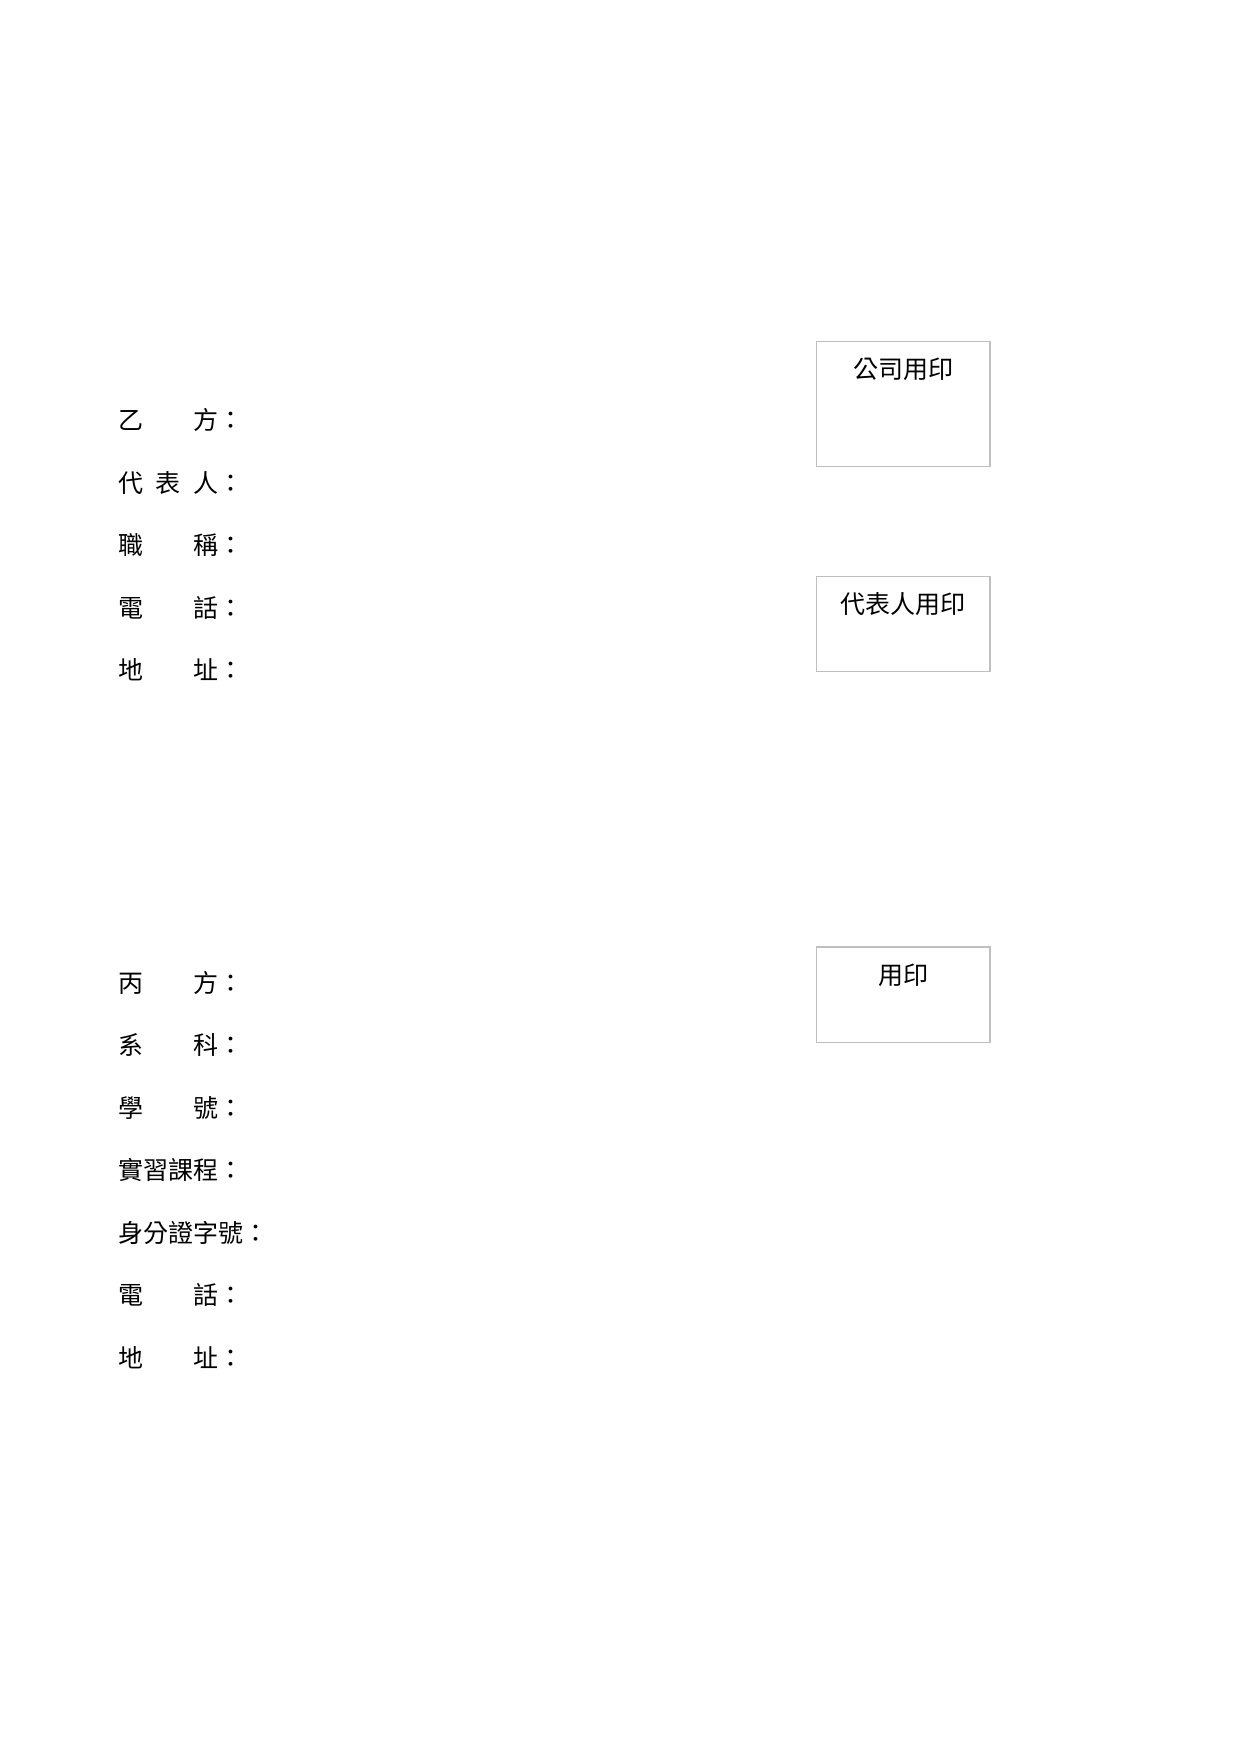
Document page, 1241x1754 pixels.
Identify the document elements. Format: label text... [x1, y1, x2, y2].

text 電 話： [817, 577, 989, 671]
text 丙 方： [118, 939, 1119, 1002]
text 電 話： [118, 1252, 1119, 1314]
text 地 址： [118, 627, 1119, 689]
text 職 稱： [118, 502, 1119, 564]
text 丙 方： [817, 948, 989, 1042]
text 公司用印 [832, 350, 974, 386]
text 乙 方： [118, 377, 816, 439]
text 代 表 人： [118, 439, 1119, 502]
text 學 號： [118, 1064, 1119, 1127]
text 用印 [832, 955, 974, 992]
text 代表人用印 [832, 584, 974, 621]
text 身分證字號： [118, 1189, 1119, 1252]
text 實習課程： [118, 1127, 1119, 1189]
text 系 科： [118, 1002, 1119, 1064]
text 地 址： [118, 1314, 1119, 1377]
text 電 話： [118, 564, 1119, 627]
text [991, 377, 1119, 439]
